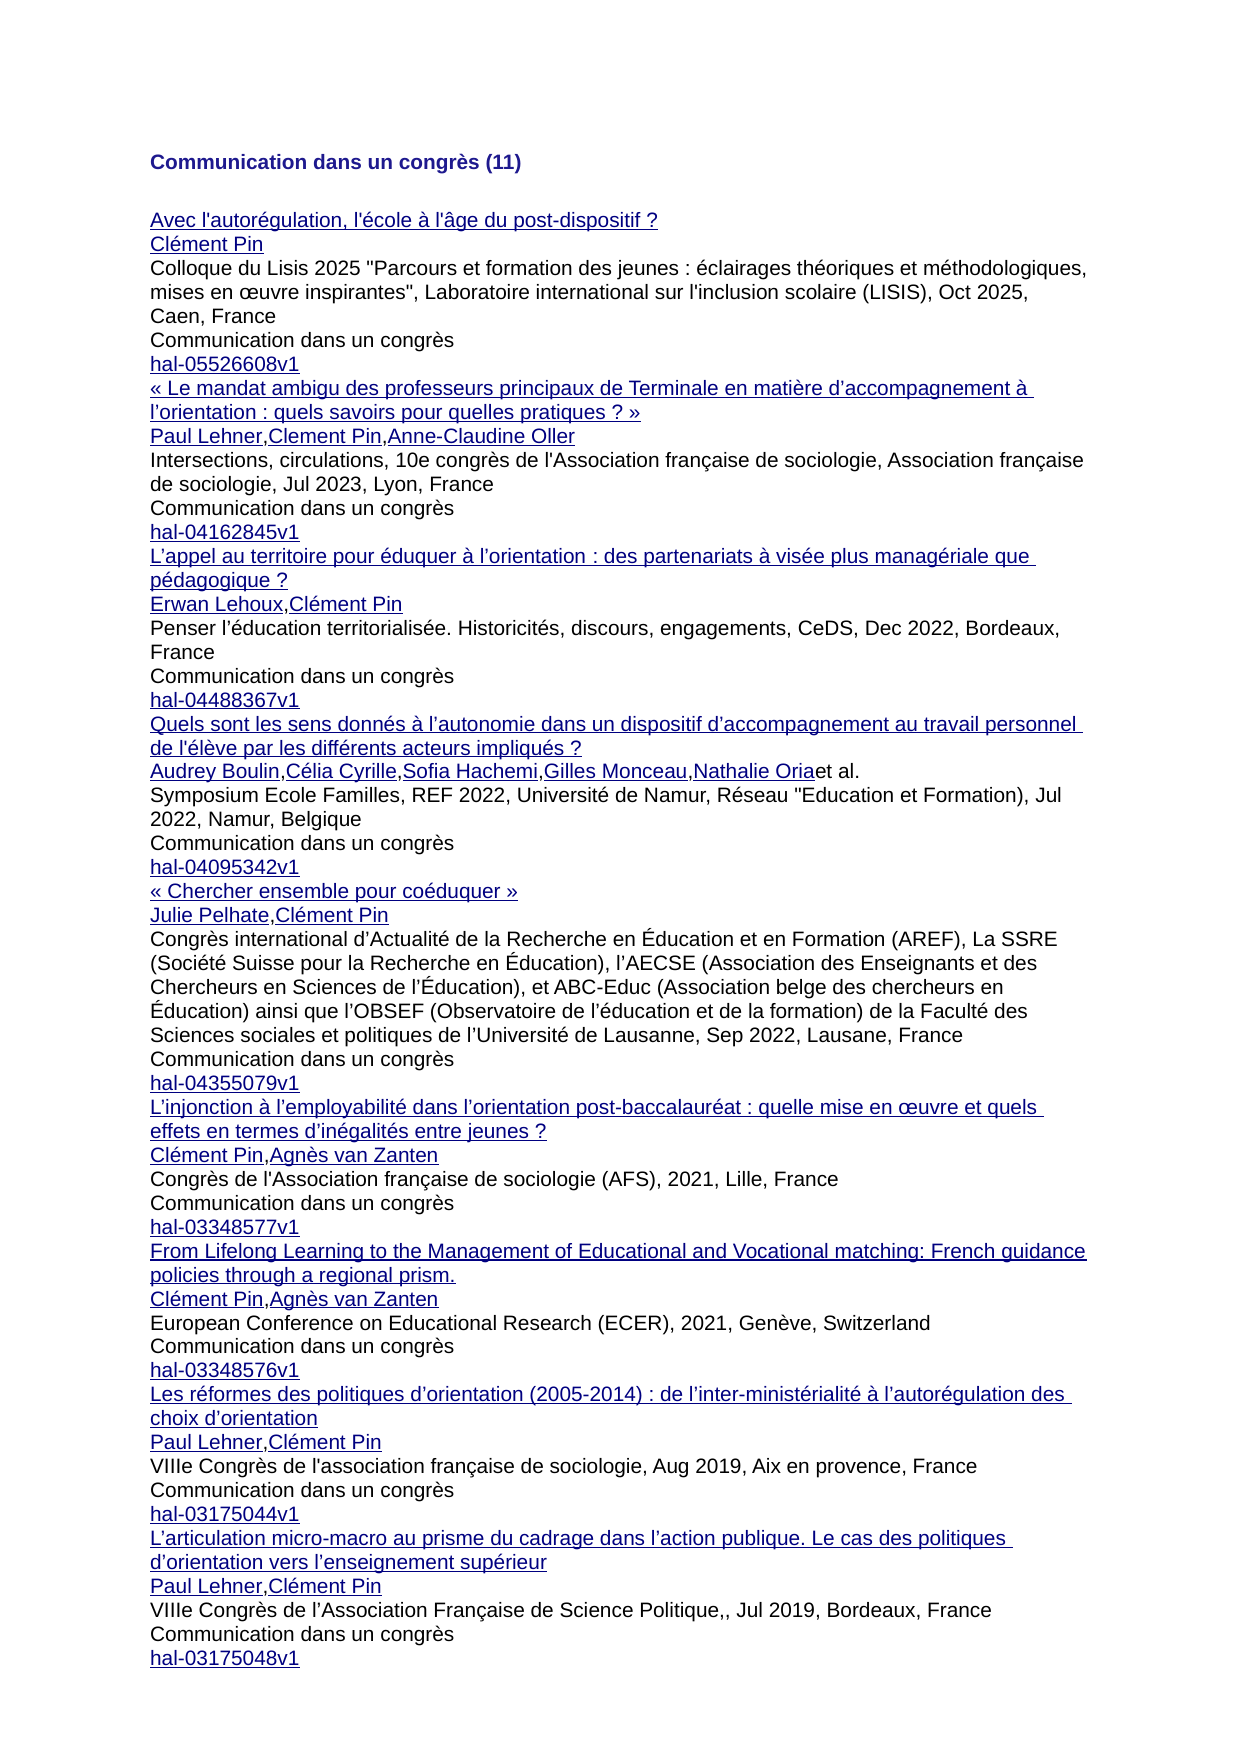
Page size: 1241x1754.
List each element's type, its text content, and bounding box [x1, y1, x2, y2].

table_cell Quels sont les sens donnés à l’autonomie dans un dispositif d’accompagnement au travail personnel de l'élève par les différents acteurs impliqués ? Audrey Boulin,Célia Cyrille,Sofia Hachemi,Gilles Monceau,Nathalie Oriaet al. Symposium Ecole Familles, REF 2022, Université de Namur, Réseau "Education et Formation), Jul 2022, Namur, Belgique Communication dans un congrès hal-04095342v1 [150, 711, 1090, 879]
subtitle Communication dans un congrès (11) [150, 150, 1090, 174]
table_cell « Chercher ensemble pour coéduquer » Julie Pelhate,Clément Pin Congrès international d’Actualité de la Recherche en Éducation et en Formation (AREF), La SSRE (Société Suisse pour la Recherche en Éducation), l’AECSE (Association des Enseignants et des Chercheurs en Sciences de l’Éducation), et ABC-Educ (Association belge des chercheurs en Éducation) ainsi que l’OBSEF (Observatoire de l’éducation et de la formation) de la Faculté des Sciences sociales et politiques de l’Université de Lausanne, Sep 2022, Lausane, France Communication dans un congrès hal-04355079v1 [150, 879, 1090, 1095]
table_cell Les réformes des politiques d’orientation (2005-2014) : de l’inter-ministérialité à l’autorégulation des choix d’orientation Paul Lehner,Clément Pin VIIIe Congrès de l'association française de sociologie, Aug 2019, Aix en provence, France Communication dans un congrès hal-03175044v1 [150, 1382, 1090, 1526]
table_cell From Lifelong Learning to the Management of Educational and Vocational matching: French guidance policies through a regional prism. Clément Pin,Agnès van Zanten European Conference on Educational Research (ECER), 2021, Genève, Switzerland Communication dans un congrès hal-03348576v1 [150, 1239, 1090, 1382]
table_cell L’appel au territoire pour éduquer à l’orientation : des partenariats à visée plus managériale que pédagogique ? Erwan Lehoux,Clément Pin Penser l’éducation territorialisée. Historicités, discours, engagements, CeDS, Dec 2022, Bordeaux, France Communication dans un congrès hal-04488367v1 [150, 544, 1090, 711]
table_cell L’injonction à l’employabilité dans l’orientation post-baccalauréat : quelle mise en œuvre et quels effets en termes d’inégalités entre jeunes ? Clément Pin,Agnès van Zanten Congrès de l'Association française de sociologie (AFS), 2021, Lille, France Communication dans un congrès hal-03348577v1 [150, 1095, 1090, 1238]
table_cell L’articulation micro-macro au prisme du cadrage dans l’action publique. Le cas des politiques d’orientation vers l’enseignement supérieur Paul Lehner,Clément Pin VIIIe Congrès de l’Association Française de Science Politique,, Jul 2019, Bordeaux, France Communication dans un congrès hal-03175048v1 [150, 1526, 1090, 1670]
table_cell « Le mandat ambigu des professeurs principaux de Terminale en matière d’accompagnement à l’orientation : quels savoirs pour quelles pratiques ? » Paul Lehner,Clement Pin,Anne-Claudine Oller Intersections, circulations, 10e congrès de l'Association française de sociologie, Association française de sociologie, Jul 2023, Lyon, France Communication dans un congrès hal-04162845v1 [150, 376, 1090, 544]
table_header Avec l'autorégulation, l'école à l'âge du post-dispositif ? Clément Pin Colloque du Lisis 2025 "Parcours et formation des jeunes : éclairages théoriques et méthodologiques, mises en œuvre inspirantes", Laboratoire international sur l'inclusion scolaire (LISIS), Oct 2025, Caen, France Communication dans un congrès hal-05526608v1 [150, 208, 1090, 376]
